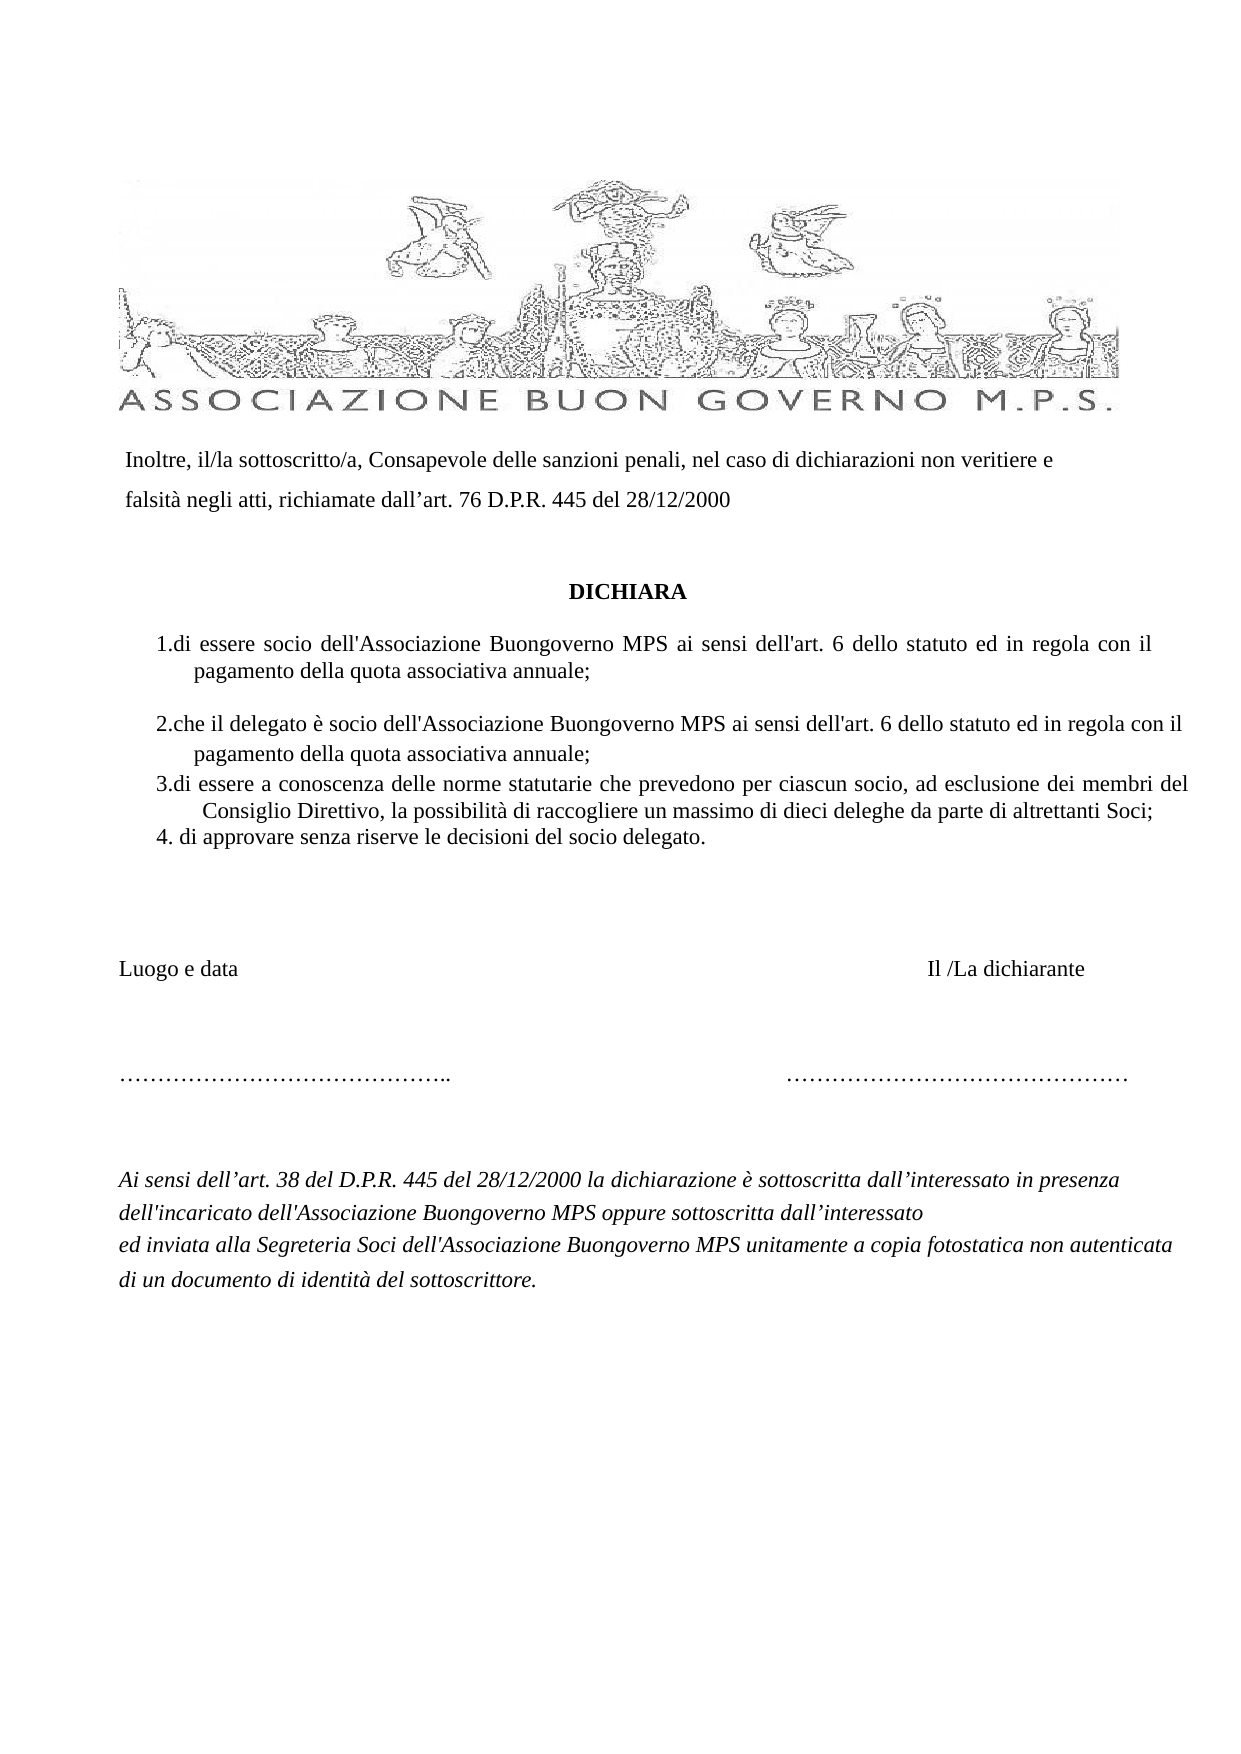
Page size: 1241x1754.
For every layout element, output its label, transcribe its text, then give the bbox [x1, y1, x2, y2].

text Inoltre, il/la sottoscritto/a, Consapevole delle sanzioni penali, nel caso di dichiarazioni non veritiere e falsità negli atti, richiamate dall’art. 76 D.P.R. 445 del 28/12/2000 [125, 446, 1107, 512]
text Luogo e data Il /La dichiarante [119, 955, 1190, 981]
list di essere a conoscenza delle norme statutarie che prevedono per ciascun socio, ad esclusione dei membri del Consiglio Direttivo, la possibilità di raccogliere un massimo di dieci deleghe da parte di altrettanti Soci; [156, 770, 1190, 823]
text DICHIARA [569, 578, 1190, 604]
text ed inviata alla Segreteria Soci dell'Associazione Buongoverno MPS unitamente a copia fotostatica non autenticata di un documento di identità del sottoscrittore. [119, 1232, 1182, 1292]
list di essere socio dell'Associazione Buongoverno MPS ai sensi dell'art. 6 dello statuto ed in regola con il pagamento della quota associativa annuale; [156, 631, 1155, 683]
list che il delegato è socio dell'Associazione Buongoverno MPS ai sensi dell'art. 6 dello statuto ed in regola con il pagamento della quota associativa annuale; [156, 710, 1184, 767]
text 4. di approvare senza riserve le decisioni del socio delegato. [156, 823, 1190, 849]
text Ai sensi dell’art. 38 del D.P.R. 445 del 28/12/2000 la dichiarazione è sottoscritta dall’interessato in presenza dell'incaricato dell'Associazione Buongoverno MPS oppure sottoscritta dall’interessato [119, 1166, 1190, 1225]
text …………………………………….. ……………………………………… [119, 1060, 1190, 1087]
picture [118, 180, 1121, 411]
